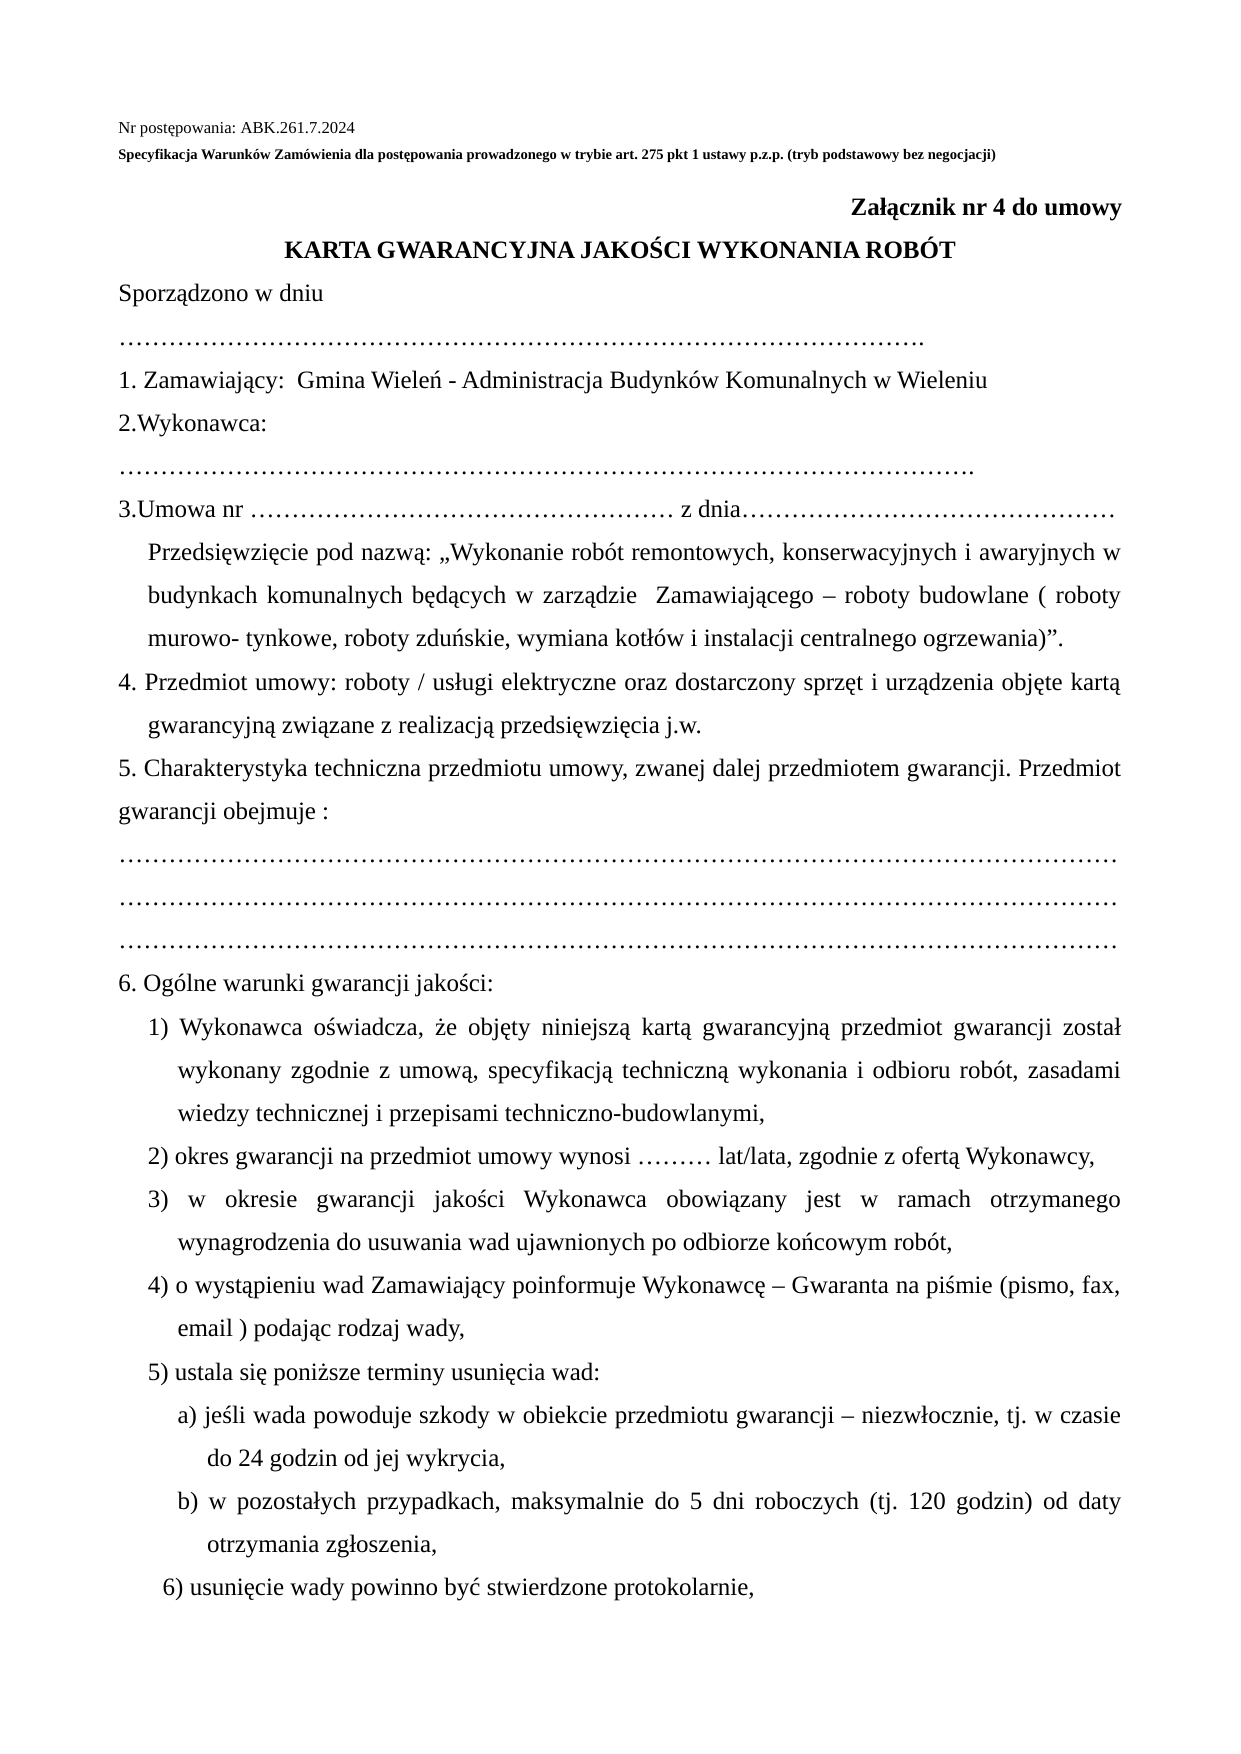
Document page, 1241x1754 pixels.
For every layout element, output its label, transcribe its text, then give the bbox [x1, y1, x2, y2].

text Sporządzono w dniu ……………………………………………………………………………………. [118, 278, 1122, 350]
text 5. Charakterystyka techniczna przedmiotu umowy, zwanej dalej przedmiotem gwarancji. Przedmiot gwarancji obejmuje : [118, 753, 1122, 825]
text 5) ustala się poniższe terminy usunięcia wad: [148, 1357, 1122, 1385]
text 1) Wykonawca oświadcza, że objęty niniejszą kartą gwarancyjną przedmiot gwarancji został wykonany zgodnie z umową, specyfikacją techniczną wykonania i odbioru robót, zasadami wiedzy technicznej i przepisami techniczno-budowlanymi, [148, 1012, 1122, 1127]
text Załącznik nr 4 do umowy [118, 192, 1122, 221]
text 6) usunięcie wady powinno być stwierdzone protokolarnie, [162, 1572, 1122, 1601]
text KARTA GWARANCYJNA JAKOŚCI WYKONANIA ROBÓT [118, 235, 1122, 264]
text 4. Przedmiot umowy: roboty / usługi elektryczne oraz dostarczony sprzęt i urządzenia objęte kartą gwarancyjną związane z realizacją przedsięwzięcia j.w. [118, 667, 1122, 738]
text a) jeśli wada powoduje szkody w obiekcie przedmiotu gwarancji – niezwłocznie, tj. w czasie do 24 godzin od jej wykrycia, [177, 1400, 1122, 1472]
text 1. Zamawiający: Gmina Wieleń - Administracja Budynków Komunalnych w Wieleniu [118, 365, 1122, 393]
text 4) o wystąpieniu wad Zamawiający poinformuje Wykonawcę – Gwaranta na piśmie (pismo, fax, email ) podając rodzaj wady, [148, 1270, 1122, 1342]
text b) w pozostałych przypadkach, maksymalnie do 5 dni roboczych (tj. 120 godzin) od daty otrzymania zgłoszenia, [177, 1486, 1122, 1558]
text 3.Umowa nr …………………………………………… z dnia……………………………………… [118, 494, 1122, 523]
text 2.Wykonawca:…………………………………………………………………………………………. [118, 408, 1122, 480]
text 2) okres gwarancji na przedmiot umowy wynosi ……… lat/lata, zgodnie z ofertą Wykonawcy, [148, 1141, 1122, 1170]
text ……………………………………………………………………………………………………………………………………………………………………………………………………………………………………………………………………………………………………………………………… [118, 839, 1122, 954]
text 6. Ogólne warunki gwarancji jakości: [118, 968, 1122, 997]
text Przedsięwzięcie pod nazwą: „Wykonanie robót remontowych, konserwacyjnych i awaryjnych w budynkach komunalnych będących w zarządzie Zamawiającego – roboty budowlane ( roboty murowo- tynkowe, roboty zduńskie, wymiana kotłów i instalacji centralnego ogrzewania)”. [148, 537, 1122, 652]
text 3) w okresie gwarancji jakości Wykonawca obowiązany jest w ramach otrzymanego wynagrodzenia do usuwania wad ujawnionych po odbiorze końcowym robót, [148, 1184, 1122, 1256]
